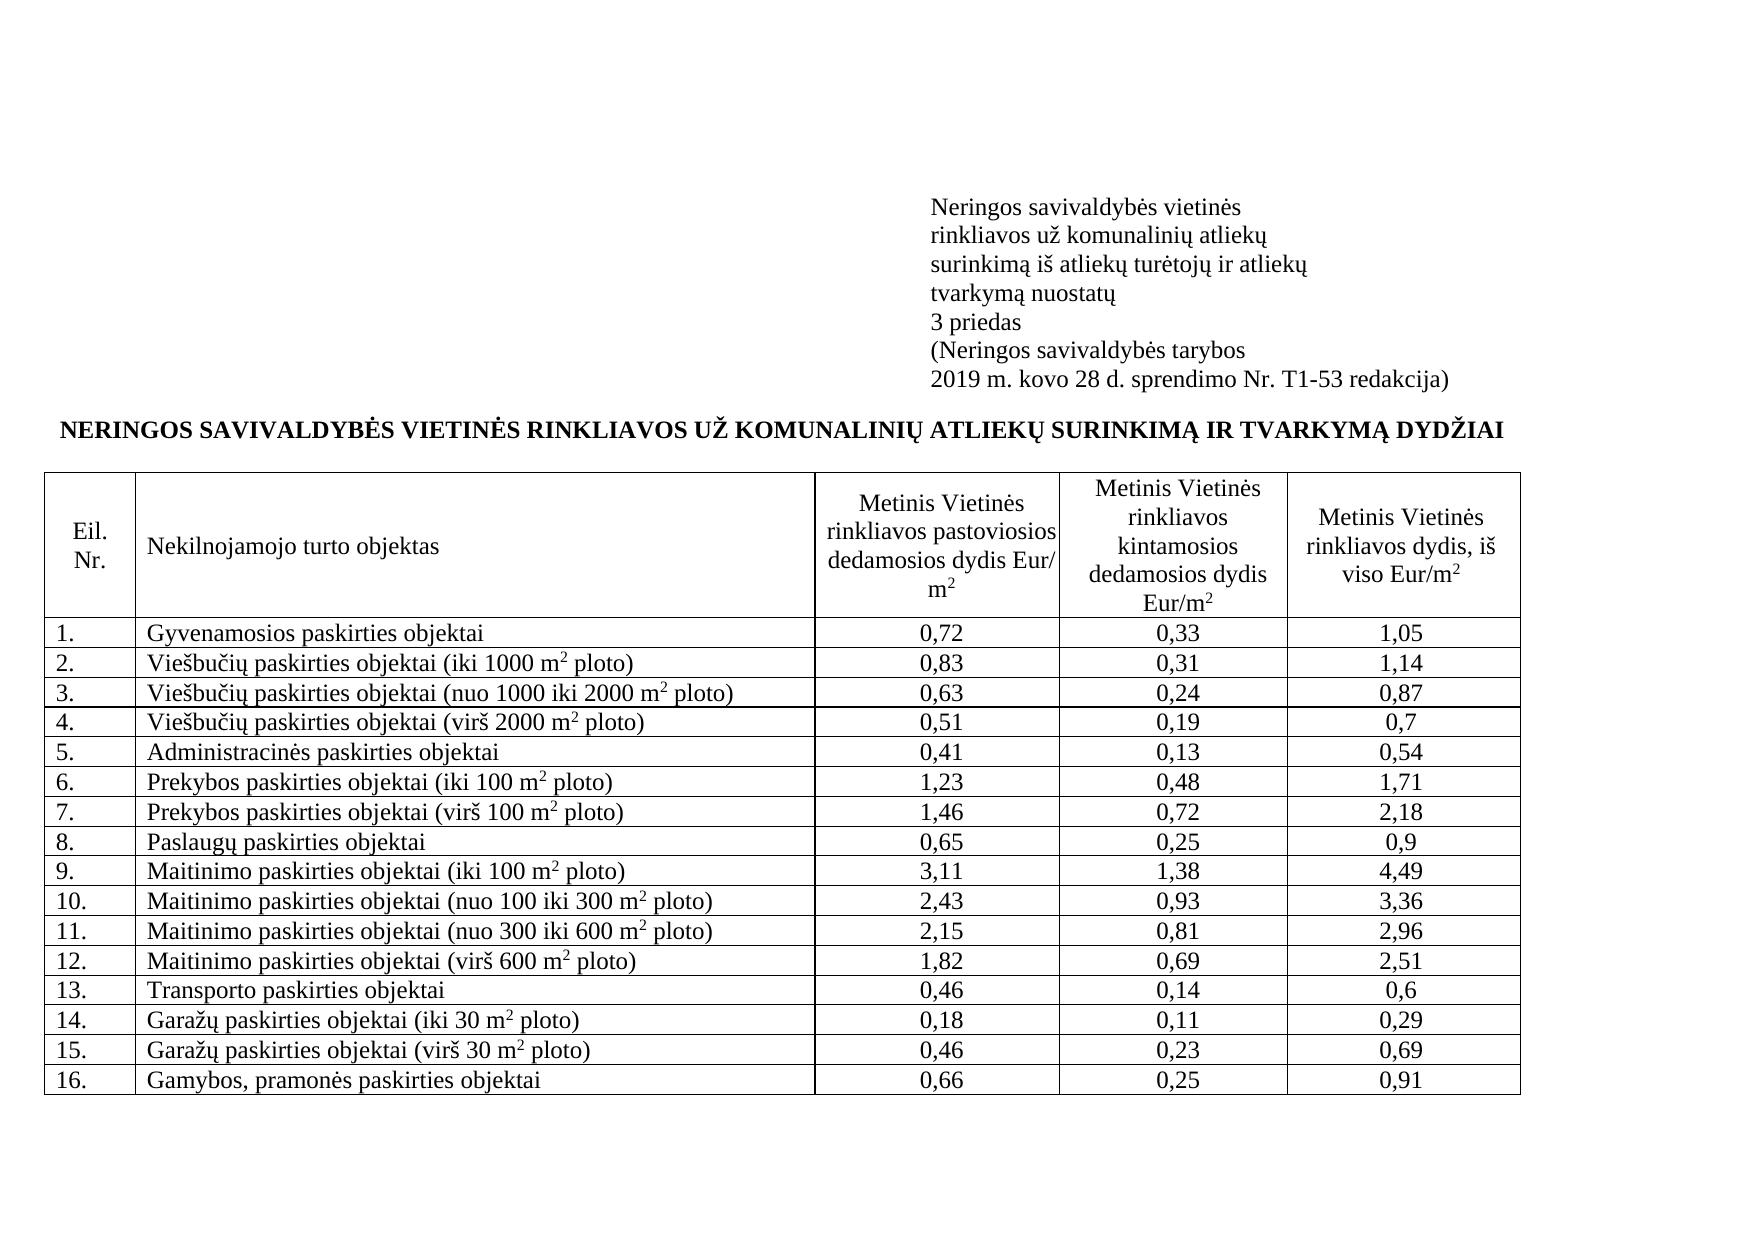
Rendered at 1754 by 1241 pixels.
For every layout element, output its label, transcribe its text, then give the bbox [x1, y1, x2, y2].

table_cell 0,65 [816, 827, 1059, 855]
table_cell 1,71 [1288, 767, 1520, 796]
table_cell 0,31 [1060, 648, 1287, 677]
table_cell 0,91 [1288, 1065, 1520, 1094]
table_cell 0,41 [816, 737, 1059, 766]
table_header Metinis Vietinės rinkliavos pastoviosios dedamosios dydis Eur/ m2 [816, 473, 1059, 617]
table_cell Garažų paskirties objektai (iki 30 m2 ploto) [136, 1005, 814, 1034]
table_cell 4. [45, 708, 135, 736]
table_cell Administracinės paskirties objektai [136, 737, 814, 766]
table_cell 2,96 [1288, 916, 1520, 945]
table_cell Gamybos, pramonės paskirties objektai [136, 1065, 814, 1094]
table_cell 9. [45, 856, 135, 885]
table_header Eil. Nr. [45, 473, 135, 617]
table_cell 2,51 [1288, 946, 1520, 974]
table_cell 0,24 [1060, 678, 1287, 706]
table_cell 0,63 [816, 678, 1059, 706]
table_cell 0,33 [1060, 618, 1287, 647]
table_cell Prekybos paskirties objektai (virš 100 m2 ploto) [136, 797, 814, 826]
table_cell 2. [45, 648, 135, 677]
table_cell 0,19 [1060, 708, 1287, 736]
table_cell 0,13 [1060, 737, 1287, 766]
table_cell 1,23 [816, 767, 1059, 796]
text NERINGOS savivaldybės vietinės rinkliavos už komunalinių atliekų surinkimą ir tvarkymą dydžiai [44, 415, 1521, 443]
table_cell 0,72 [1060, 797, 1287, 826]
text tvarkymą nuostatų [930, 278, 1521, 307]
table_cell Maitinimo paskirties objektai (nuo 300 iki 600 m2 ploto) [136, 916, 814, 945]
table_cell 0,87 [1288, 678, 1520, 706]
text Neringos savivaldybės vietinės [930, 192, 1521, 221]
table_cell Maitinimo paskirties objektai (iki 100 m2 ploto) [136, 856, 814, 885]
table_cell 13. [45, 976, 135, 1004]
table_cell 0,6 [1288, 976, 1520, 1004]
table_cell 14. [45, 1005, 135, 1034]
table_cell 0,81 [1060, 916, 1287, 945]
table_cell 0,72 [816, 618, 1059, 647]
table_header Metinis Vietinės rinkliavos kintamosios dedamosios dydis Eur/m2 [1060, 473, 1287, 617]
table_cell 0,69 [1288, 1035, 1520, 1064]
table_cell Gyvenamosios paskirties objektai [136, 618, 814, 647]
table_cell 3,11 [816, 856, 1059, 885]
table_cell 11. [45, 916, 135, 945]
table_header Nekilnojamojo turto objektas [136, 473, 814, 617]
table_cell 0,11 [1060, 1005, 1287, 1034]
table_cell 0,25 [1060, 827, 1287, 855]
table_cell 16. [45, 1065, 135, 1094]
text 3 priedas [930, 307, 1521, 336]
table_cell 0,93 [1060, 886, 1287, 915]
table_cell 1,38 [1060, 856, 1287, 885]
table_cell 6. [45, 767, 135, 796]
table_cell Prekybos paskirties objektai (iki 100 m2 ploto) [136, 767, 814, 796]
table_header Metinis Vietinės rinkliavos dydis, iš viso Eur/m2 [1288, 473, 1520, 617]
table_cell 0,46 [816, 976, 1059, 1004]
table_cell 1,46 [816, 797, 1059, 826]
table_cell 1,05 [1288, 618, 1520, 647]
text 2019 m. kovo 28 d. sprendimo Nr. T1-53 redakcija) [930, 364, 1521, 393]
table_cell 0,23 [1060, 1035, 1287, 1064]
table_cell 0,83 [816, 648, 1059, 677]
table_cell 2,18 [1288, 797, 1520, 826]
text (Neringos savivaldybės tarybos [930, 336, 1521, 364]
table_cell 3. [45, 678, 135, 706]
text surinkimą iš atliekų turėtojų ir atliekų [930, 249, 1521, 278]
table_cell Transporto paskirties objektai [136, 976, 814, 1004]
table_cell 0,18 [816, 1005, 1059, 1034]
table_cell 2,15 [816, 916, 1059, 945]
table_cell 0,54 [1288, 737, 1520, 766]
table_cell 0,48 [1060, 767, 1287, 796]
table_cell Paslaugų paskirties objektai [136, 827, 814, 855]
table_cell 12. [45, 946, 135, 974]
table_cell 0,7 [1288, 708, 1520, 736]
table_cell 1. [45, 618, 135, 647]
table_cell 7. [45, 797, 135, 826]
table_cell 3,36 [1288, 886, 1520, 915]
table_cell Viešbučių paskirties objektai (iki 1000 m2 ploto) [136, 648, 814, 677]
table_cell 0,51 [816, 708, 1059, 736]
table_cell 2,43 [816, 886, 1059, 915]
table_cell Maitinimo paskirties objektai (nuo 100 iki 300 m2 ploto) [136, 886, 814, 915]
table_cell 15. [45, 1035, 135, 1064]
table_cell 5. [45, 737, 135, 766]
table_cell 0,46 [816, 1035, 1059, 1064]
table_cell Viešbučių paskirties objektai (nuo 1000 iki 2000 m2 ploto) [136, 678, 814, 706]
table_cell 0,14 [1060, 976, 1287, 1004]
table_cell 0,9 [1288, 827, 1520, 855]
table_cell 0,29 [1288, 1005, 1520, 1034]
table_cell 10. [45, 886, 135, 915]
table_cell 8. [45, 827, 135, 855]
table_cell 1,82 [816, 946, 1059, 974]
table_cell Viešbučių paskirties objektai (virš 2000 m2 ploto) [136, 708, 814, 736]
table_cell 0,69 [1060, 946, 1287, 974]
table_cell 0,25 [1060, 1065, 1287, 1094]
table_cell Garažų paskirties objektai (virš 30 m2 ploto) [136, 1035, 814, 1064]
table_cell 1,14 [1288, 648, 1520, 677]
table_cell Maitinimo paskirties objektai (virš 600 m2 ploto) [136, 946, 814, 974]
table_cell 0,66 [816, 1065, 1059, 1094]
text rinkliavos už komunalinių atliekų [930, 221, 1521, 249]
table_cell 4,49 [1288, 856, 1520, 885]
